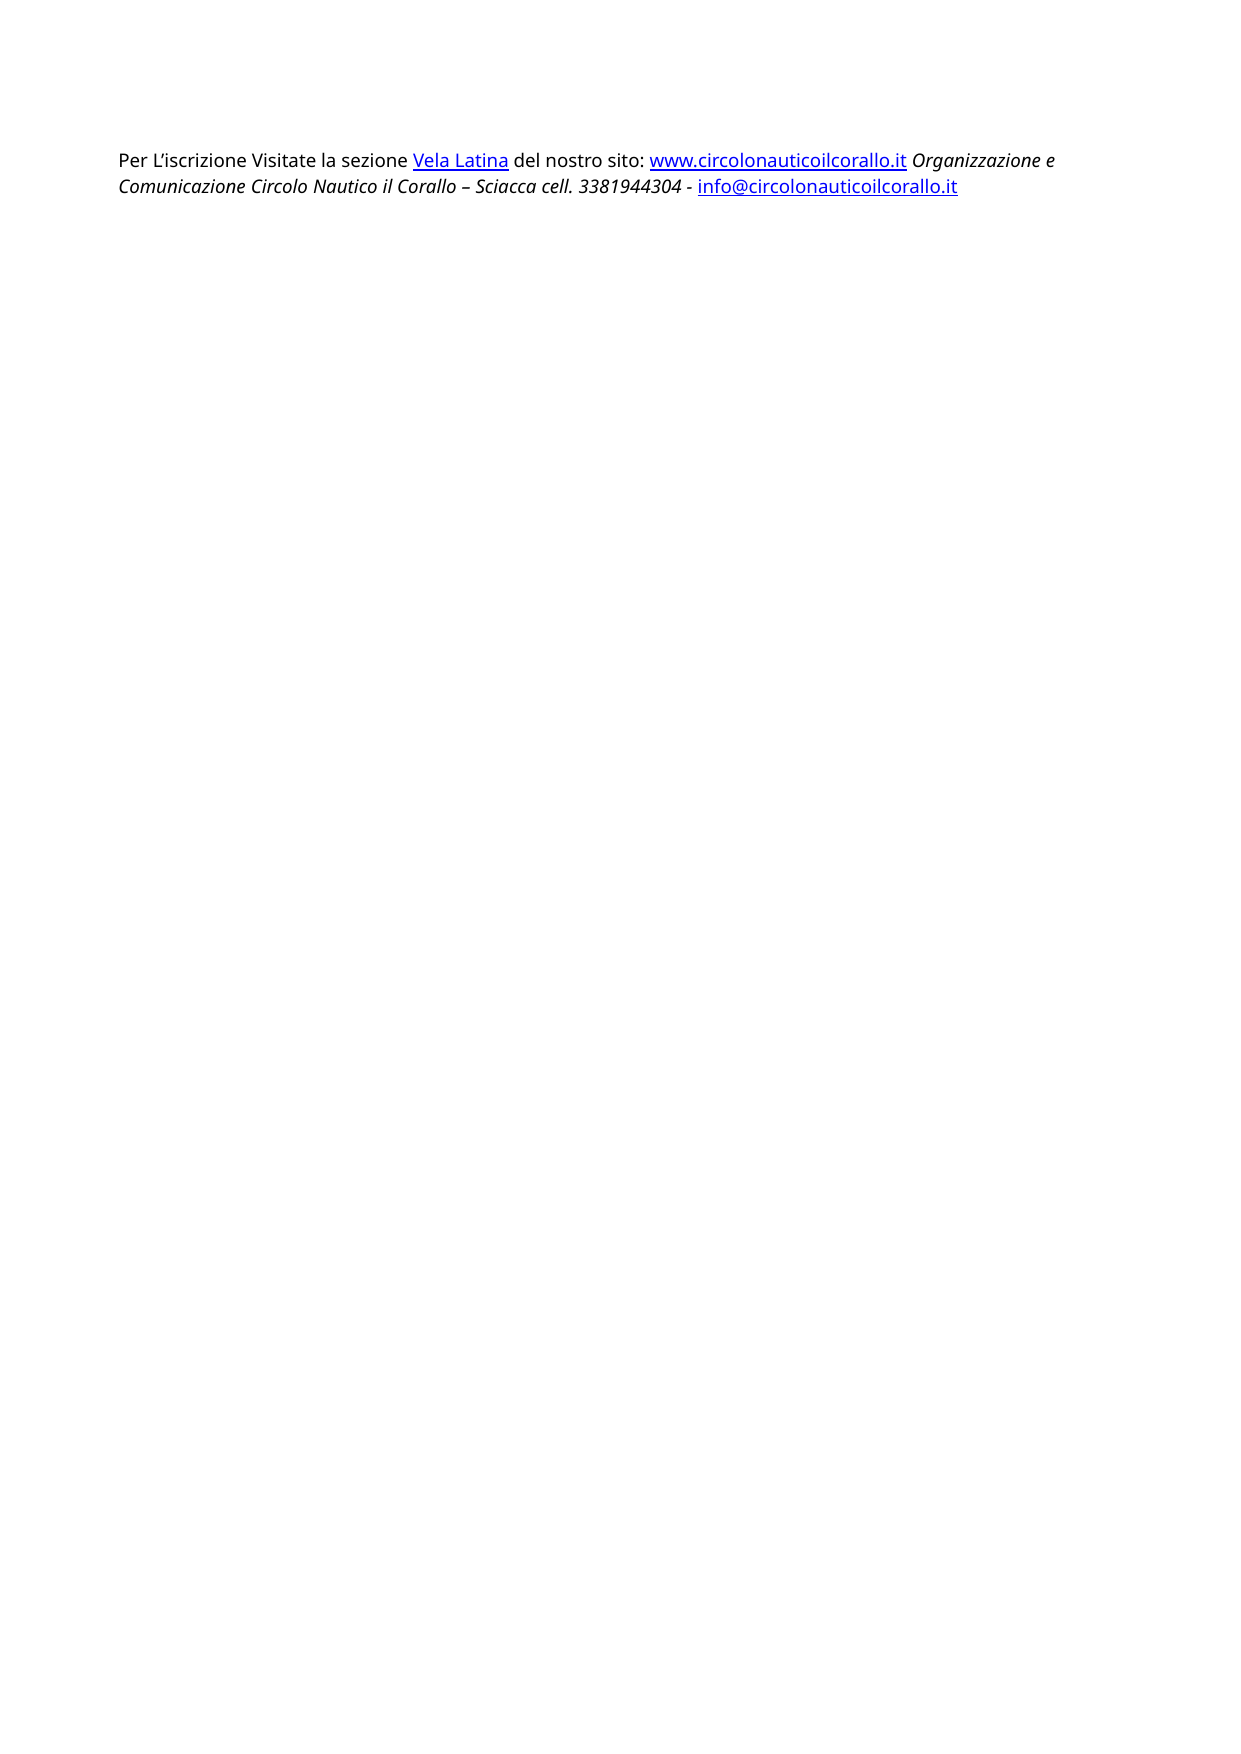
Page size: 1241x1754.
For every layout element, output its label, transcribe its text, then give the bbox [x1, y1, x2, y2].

text Per L’iscrizione Visitate la sezione Vela Latina del nostro sito: www.circolonauticoilcorallo.it Organizzazione e Comunicazione Circolo Nautico il Corallo – Sciacca cell. 3381944304 - info@circolonauticoilcorallo.it [118, 148, 1122, 199]
